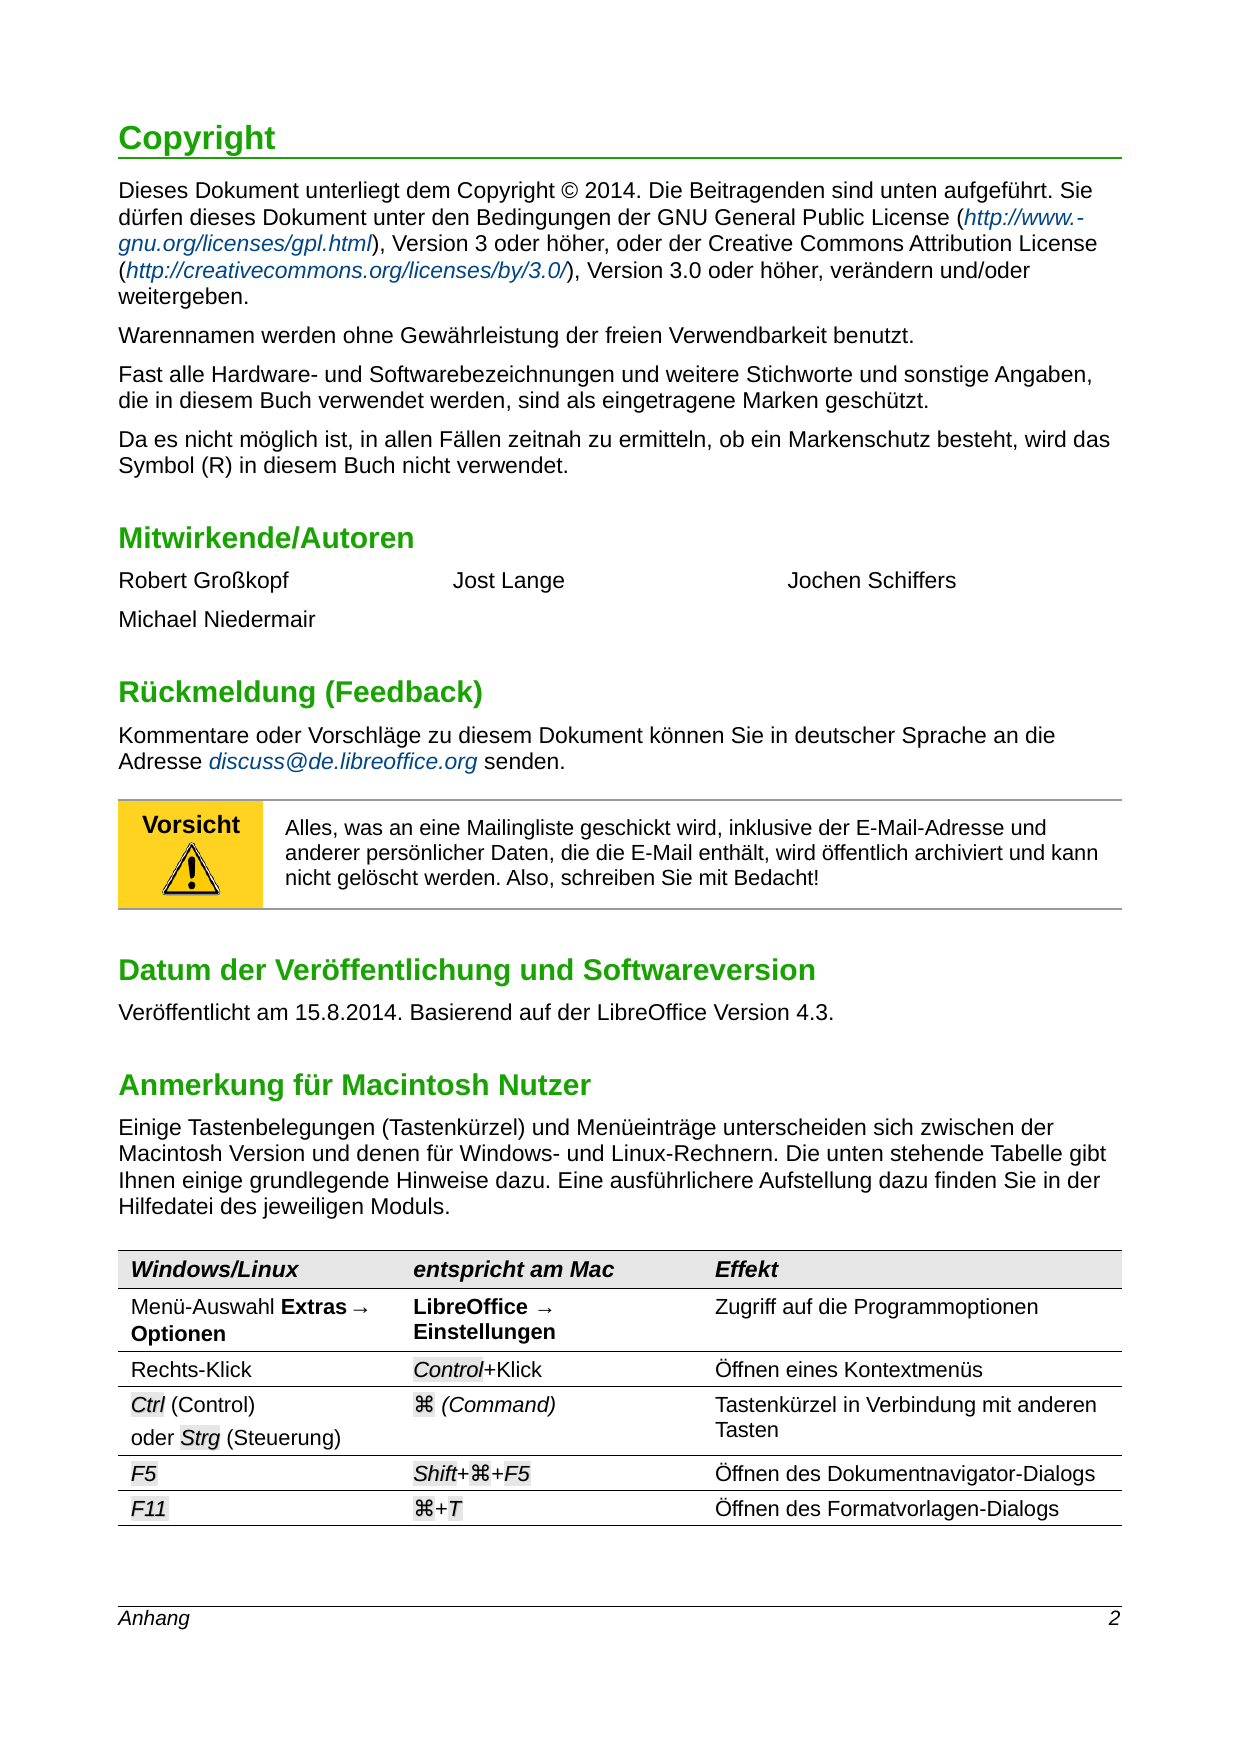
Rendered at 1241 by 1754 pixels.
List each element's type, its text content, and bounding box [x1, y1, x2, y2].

table_cell Control+Klick [401, 1352, 702, 1386]
table_cell Michael Niedermair [118, 606, 453, 645]
text Anmerkung für Macintosh Nutzer [118, 1067, 1122, 1102]
table_header Jochen Schiffers [787, 568, 1122, 606]
table_cell Öffnen eines Kontextmenüs [702, 1352, 1122, 1386]
table_header Alles, was an eine Mailingliste geschickt wird, inklusive der E-Mail-Adresse und anderer persönlicher Daten, die die E-Mail enthält, wird öffentlich archiviert und kann nicht gelöscht werden. Also, schreiben Sie mit Bedacht! [264, 801, 1122, 908]
table_cell Zugriff auf die Programmoptionen [702, 1289, 1122, 1351]
table_cell ⌘+T [401, 1491, 702, 1525]
table_header entspricht am Mac [401, 1251, 702, 1288]
text Veröffentlicht am 15.8.2014. Basierend auf der LibreOffice Version 4.3. [118, 999, 1122, 1025]
text Kommentare oder Vorschläge zu diesem Dokument können Sie in deutscher Sprache an die Adresse discuss@de.libreoffice.org senden. [118, 722, 1122, 774]
text Einige Tastenbelegungen (Tastenkürzel) und Menüeinträge unterscheiden sich zwischen der Macintosh Version und denen für Windows- und Linux-Rechnern. Die unten stehende Tabelle gibt Ihnen einige grundlegende Hinweise dazu. Eine ausführlichere Aufstellung dazu finden Sie in der Hilfedatei des jeweiligen Moduls. [118, 1114, 1122, 1219]
text Da es nicht möglich ist, in allen Fällen zeitnah zu ermitteln, ob ein Markenschutz besteht, wird das Symbol (R) in diesem Buch nicht verwendet. [118, 426, 1122, 478]
table_cell [453, 606, 787, 645]
table_cell Öffnen des Formatvorlagen-Dialogs [702, 1491, 1122, 1525]
table_cell Tastenkürzel in Verbindung mit anderen Tasten [702, 1387, 1122, 1454]
text Copyright [118, 118, 1122, 157]
table_cell ⌘ (Command) [401, 1387, 702, 1454]
text Fast alle Hardware- und Softwarebezeichnungen und weitere Stichworte und sonstige Angaben, die in diesem Buch verwendet werden, sind als eingetragene Marken geschützt. [118, 361, 1122, 413]
text Warennamen werden ohne Gewährleistung der freien Verwendbarkeit benutzt. [118, 322, 1122, 348]
table_header Windows/Linux [118, 1251, 401, 1288]
table_cell F11 [118, 1491, 401, 1525]
table_cell Öffnen des Dokumentnavigator-Dialogs [702, 1456, 1122, 1490]
table_header Robert Großkopf [118, 568, 453, 606]
table_header Vorsicht [118, 801, 263, 908]
table_cell LibreOffice → Einstellungen [401, 1289, 702, 1351]
table_cell Shift+⌘+F5 [401, 1456, 702, 1490]
table_header Jost Lange [453, 568, 787, 606]
table_cell [787, 606, 1122, 645]
table_cell Ctrl (Control) oder Strg (Steuerung) [118, 1387, 401, 1454]
text Datum der Veröffentlichung und Softwareversion [118, 952, 1122, 986]
table_cell F5 [118, 1456, 401, 1490]
table_cell Menü-Auswahl Extras → Optionen [118, 1289, 401, 1351]
picture [158, 839, 224, 899]
text Rückmeldung (Feedback) [118, 675, 1122, 709]
table_cell Rechts-Klick [118, 1352, 401, 1386]
text Dieses Dokument unterliegt dem Copyright © 2014. Die Beitragenden sind unten aufgeführt. Sie dürfen dieses Dokument unter den Bedingungen der GNU General Public License (http://www.­gnu.org/licenses/gpl.html), Version 3 oder höher, oder der Creative Commons Attribution License (http://creativecommons.org/licenses/by/3.0/), Version 3.0 oder höher, verändern und/oder weitergeben. [118, 177, 1122, 309]
table_header Effekt [702, 1251, 1122, 1288]
text Mitwirkende/Autoren [118, 521, 1122, 555]
